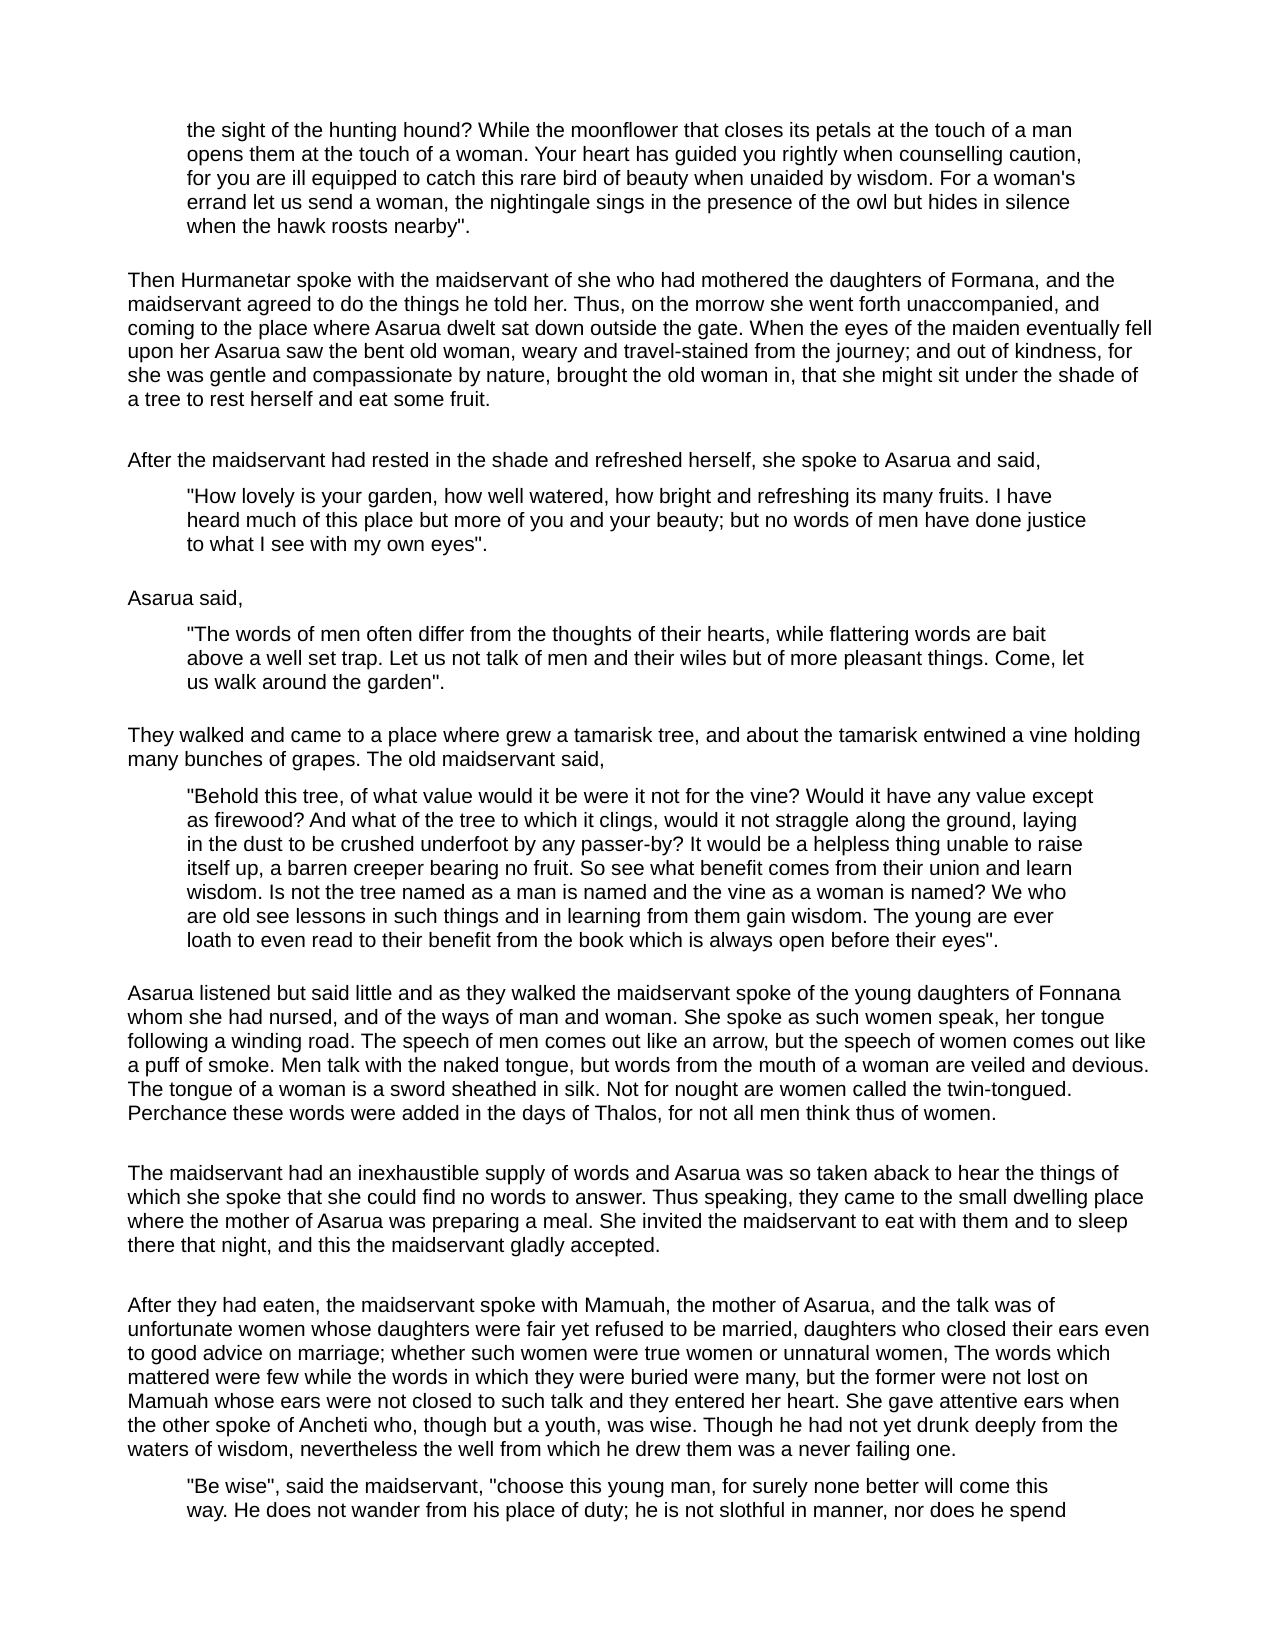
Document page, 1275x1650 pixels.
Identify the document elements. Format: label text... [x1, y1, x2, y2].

text Asarua listened but said little and as they walked the maidservant spoke of the young daughters of Fonnana whom she had nursed, and of the ways of man and woman. She spoke as such women speak, her tongue following a winding road. The speech of men comes out like an arrow, but the speech of women comes out like a puff of smoke. Men talk with the naked tongue, but words from the mouth of a woman are veiled and devious. The tongue of a woman is a sword sheathed in silk. Not for nought are women called the twin-tongued. Perchance these words were added in the days of Thalos, for not all men think thus of women. [127, 981, 1154, 1124]
text They walked and came to a place where grew a tamarisk tree, and about the tamarisk entwined a vine holding many bunches of grapes. The old maidservant said, [127, 723, 1154, 771]
text The maidservant had an inexhaustible supply of words and Asarua was so taken aback to hear the things of which she spoke that she could find no words to answer. Thus speaking, they came to the small dwelling place where the mother of Asarua was preparing a meal. She invited the maidservant to eat with them and to sleep there that night, and this the maidservant gladly accepted. [127, 1137, 1154, 1257]
text "The words of men often differ from the thoughts of their hearts, while flattering words are bait above a well set trap. Let us not talk of men and their wiles but of more pleasant things. Come, let us walk around the garden". [187, 622, 1095, 694]
text "Be wise", said the maidservant, "choose this young man, for surely none better will come this way. He does not wander from his place of duty; he is not slothful in manner, nor does he spend [187, 1473, 1095, 1521]
text Then Hurmanetar spoke with the maidservant of she who had mothered the daughters of Formana, and the maidservant agreed to do the things he told her. Thus, on the morrow she went forth unaccompanied, and coming to the place where Asarua dwelt sat down outside the gate. When the eyes of the maiden eventually fell upon her Asarua saw the bent old woman, weary and travel-stained from the journey; and out of kindness, for she was gentle and compassionate by nature, brought the old woman in, that she might sit under the shade of a tree to rest herself and eat some fruit. [127, 267, 1154, 411]
text "Behold this tree, of what value would it be were it not for the vine? Would it have any value except as firewood? And what of the tree to which it clings, would it not straggle along the ground, laying in the dust to be crushed underfoot by any passer-by? It would be a helpless thing unable to raise itself up, a barren creeper bearing no fruit. So see what benefit comes from their union and learn wisdom. Is not the tree named as a man is named and the vine as a woman is named? We who are old see lessons in such things and in learning from them gain wisdom. The young are ever loath to even read to their benefit from the book which is always open before their eyes". [187, 784, 1095, 951]
text Asarua said, [127, 585, 1154, 609]
text the sight of the hunting hound? While the moonflower that closes its petals at the touch of a man opens them at the touch of a woman. Your heart has guided you rightly when counselling caution, for you are ill equipped to catch this rare bird of beauty when unaided by wisdom. For a woman's errand let us send a woman, the nightingale sings in the presence of the owl but hides in silence when the hawk roosts nearby". [187, 118, 1095, 238]
text After the maidservant had rested in the shade and refreshed herself, she spoke to Asarua and said, [127, 424, 1154, 472]
text After they had eaten, the maidservant spoke with Mamuah, the mother of Asarua, and the talk was of unfortunate women whose daughters were fair yet refused to be married, daughters who closed their ears even to good advice on marriage; whether such women were true women or unnatural women, The words which mattered were few while the words in which they were buried were many, but the former were not lost on Mamuah whose ears were not closed to such talk and they entered her heart. She gave attentive ears when the other spoke of Ancheti who, though but a youth, was wise. Though he had not yet drunk deeply from the waters of wisdom, nevertheless the well from which he drew them was a never failing one. [127, 1269, 1154, 1461]
text "How lovely is your garden, how well watered, how bright and refreshing its many fruits. I have heard much of this place but more of you and your beauty; but no words of men have done justice to what I see with my own eyes". [187, 484, 1095, 556]
